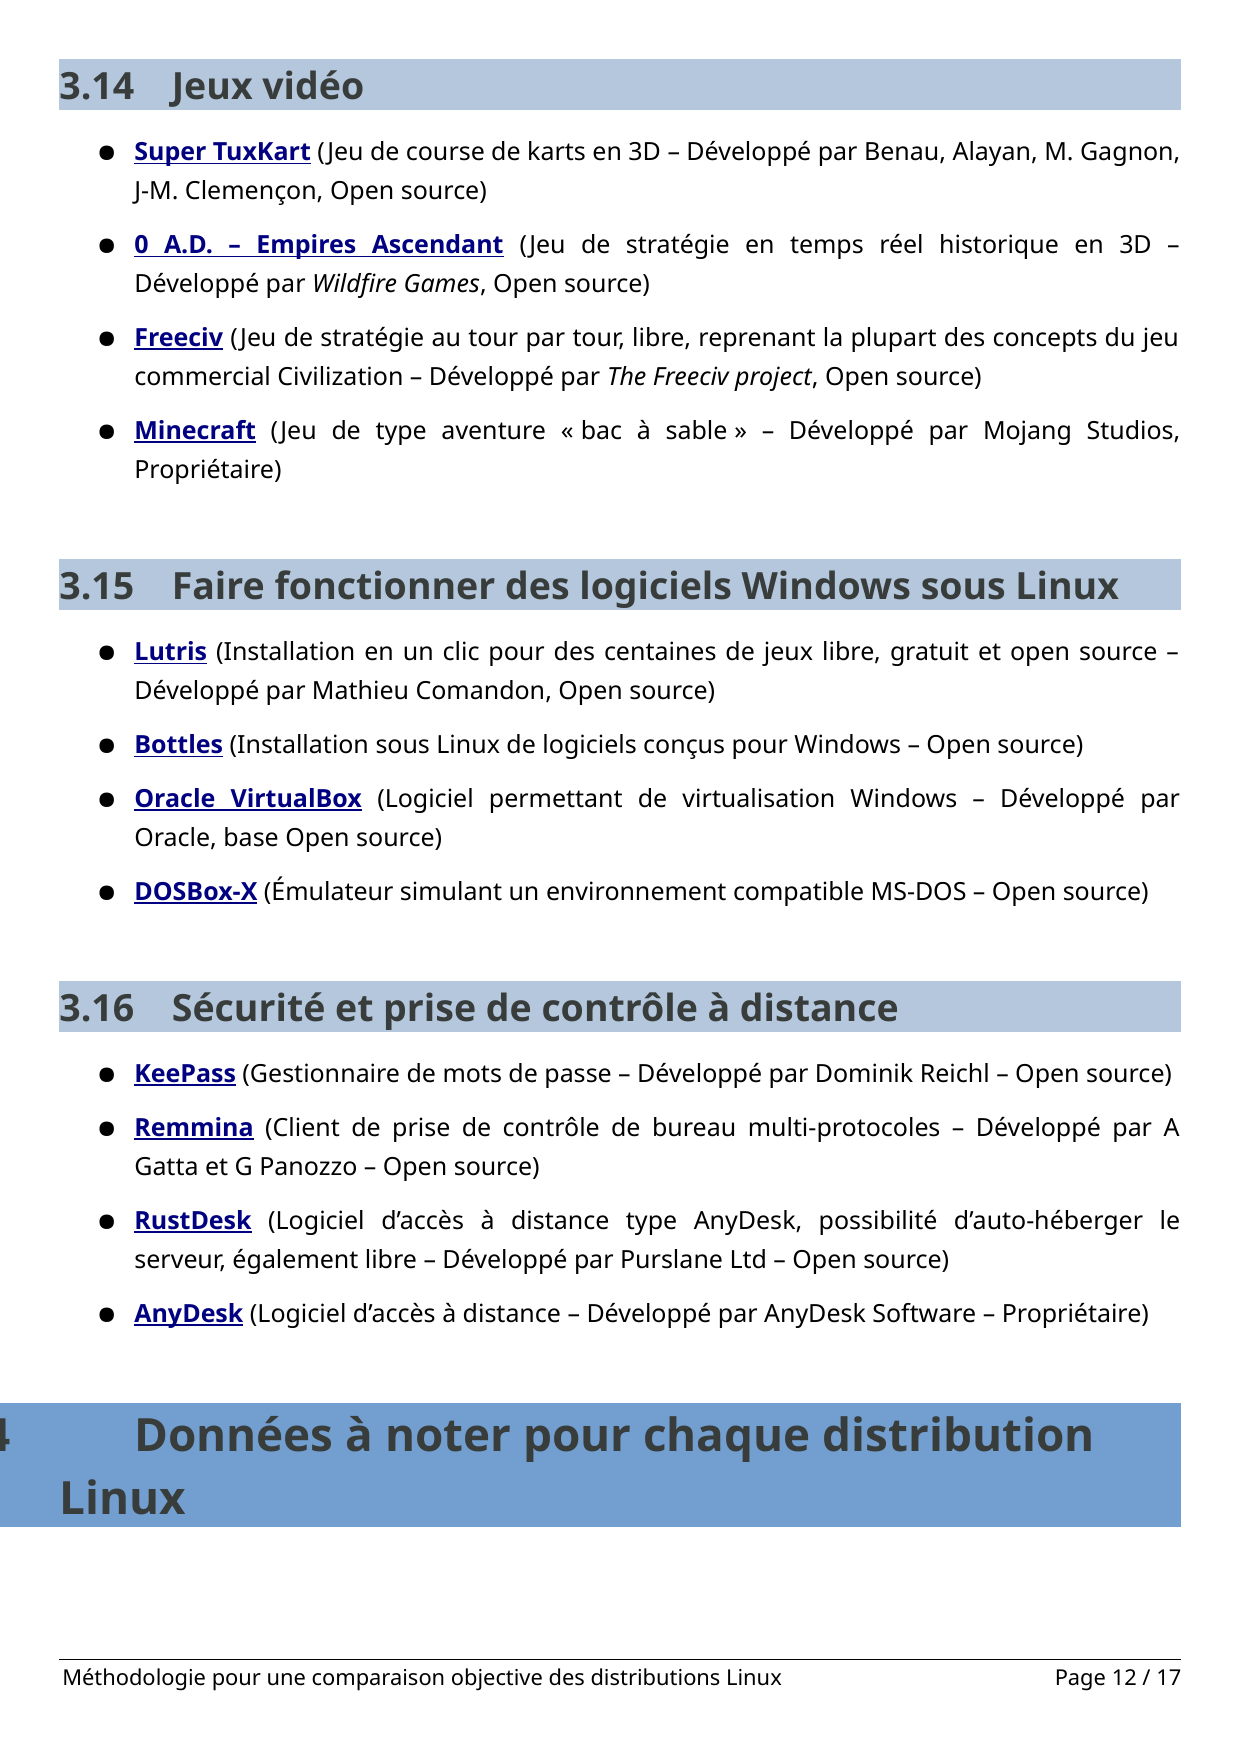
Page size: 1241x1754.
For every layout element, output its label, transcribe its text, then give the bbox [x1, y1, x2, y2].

list Remmina (Client de prise de contrôle de bureau multi-protocoles – Développé par A Gatta et G Panozzo – Open source) [97, 1109, 1181, 1183]
list Minecraft (Jeu de type aventure « bac à sable » – Développé par Mojang Studios, Propriétaire) [97, 412, 1181, 486]
list Oracle VirtualBox (Logiciel permettant de virtualisation Windows – Développé par Oracle, base Open source) [97, 781, 1181, 854]
subtitle Faire fonctionner des logiciels Windows sous Linux [59, 559, 1181, 610]
subtitle Données à noter pour chaque distribution Linux [0, 1403, 1181, 1527]
list AnyDesk (Logiciel d’accès à distance – Développé par AnyDesk Software – Propriétaire) [97, 1295, 1181, 1329]
list Freeciv (Jeu de stratégie au tour par tour, libre, reprenant la plupart des concepts du jeu commercial Civilization – Développé par The Freeciv project, Open source) [97, 319, 1181, 393]
list Bottles (Installation sous Linux de logiciels conçus pour Windows – Open source) [97, 727, 1181, 761]
subtitle Sécurité et prise de contrôle à distance [59, 981, 1181, 1032]
list DOSBox-X (Émulateur simulant un environnement compatible MS-DOS – Open source) [97, 873, 1181, 907]
list Lutris (Installation en un clic pour des centaines de jeux libre, gratuit et open source – Développé par Mathieu Comandon, Open source) [97, 634, 1181, 707]
list 0 A.D. – Empires Ascendant (Jeu de stratégie en temps réel historique en 3D – Développé par Wildfire Games, Open source) [97, 227, 1181, 300]
list Super TuxKart (Jeu de course de karts en 3D – Développé par Benau, Alayan, M. Gagnon, J-M. Clemençon, Open source) [97, 134, 1181, 207]
subtitle Jeux vidéo [59, 59, 1181, 110]
list RustDesk (Logiciel d’accès à distance type AnyDesk, possibilité d’auto-héberger le serveur, également libre – Développé par Purslane Ltd – Open source) [97, 1202, 1181, 1276]
list KeePass (Gestionnaire de mots de passe – Développé par Dominik Reichl – Open source) [97, 1056, 1181, 1090]
